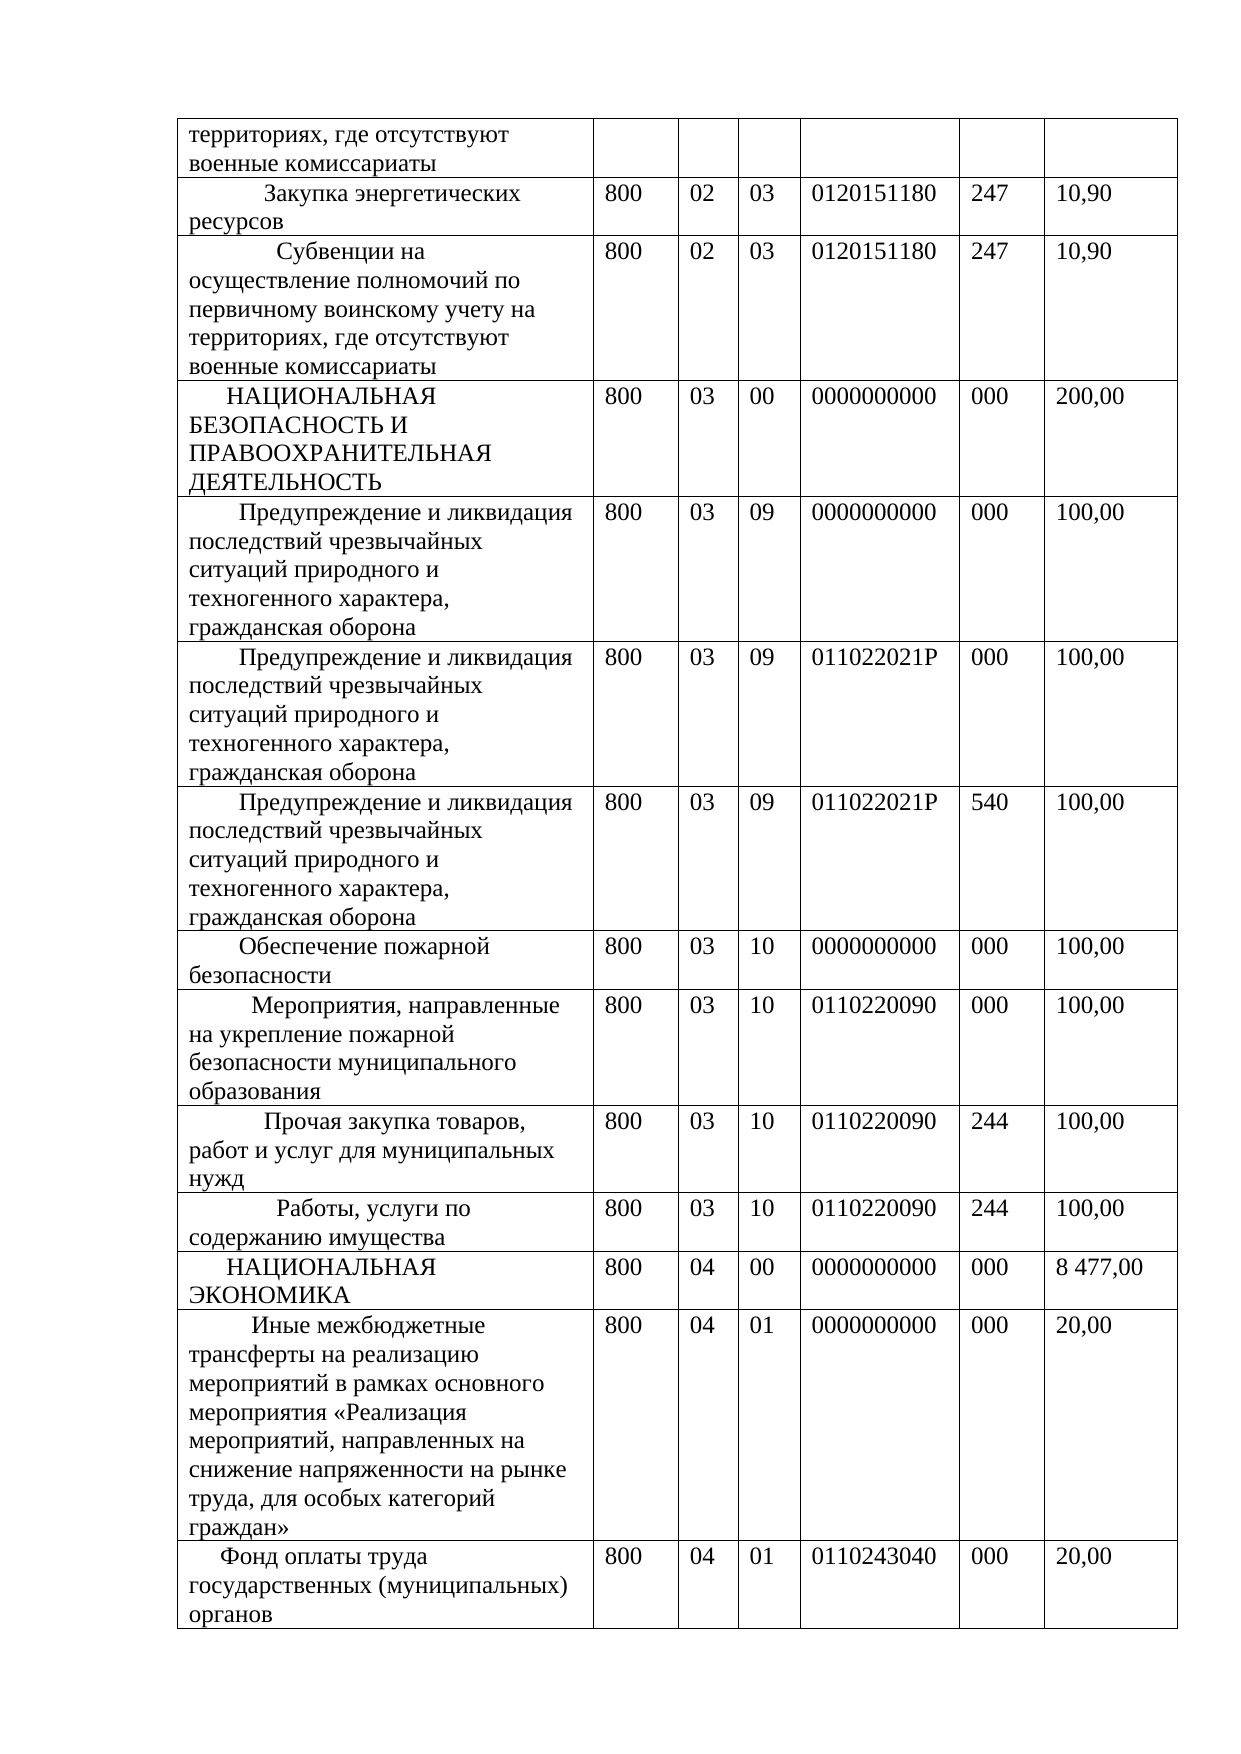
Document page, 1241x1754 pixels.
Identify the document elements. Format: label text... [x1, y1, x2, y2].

table_cell 800 [594, 642, 678, 786]
table_cell Прочая закупка товаров, работ и услуг для муниципальных нужд [178, 1106, 593, 1192]
table_cell 03 [679, 1193, 738, 1251]
table_cell 0120151180 [801, 236, 959, 380]
table_cell 100,00 [1045, 1106, 1177, 1192]
table_cell [1045, 119, 1177, 177]
table_cell 09 [739, 497, 800, 641]
table_cell 800 [594, 1193, 678, 1251]
table_cell 244 [960, 1106, 1044, 1192]
table_cell 0120151180 [801, 178, 959, 235]
table_cell 100,00 [1045, 931, 1177, 989]
table_cell 000 [960, 642, 1044, 786]
table_cell 09 [739, 787, 800, 930]
table_cell 20,00 [1045, 1310, 1177, 1540]
table_cell 03 [679, 642, 738, 786]
table_cell 800 [594, 1252, 678, 1309]
table_cell Работы, услуги по содержанию имущества [178, 1193, 593, 1251]
table_cell 02 [679, 236, 738, 380]
table_cell 100,00 [1045, 990, 1177, 1105]
table_cell 10,90 [1045, 236, 1177, 380]
table_cell 0000000000 [801, 497, 959, 641]
table_cell 20,00 [1045, 1541, 1177, 1628]
table_cell Субвенции на осуществление полномочий по первичному воинскому учету на территориях, где отсутствуют военные комиссариаты [178, 236, 593, 380]
table_cell 03 [679, 497, 738, 641]
table_cell 800 [594, 1310, 678, 1540]
table_cell [679, 119, 738, 177]
table_cell 04 [679, 1310, 738, 1540]
table_cell 011022021Р [801, 642, 959, 786]
table_cell Фонд оплаты труда государственных (муниципальных) органов [178, 1541, 593, 1628]
table_cell 0110220090 [801, 1193, 959, 1251]
table_cell территориях, где отсутствуют военные комиссариаты [178, 119, 593, 177]
table_cell [960, 119, 1044, 177]
table_cell 000 [960, 990, 1044, 1105]
table_cell 10 [739, 1106, 800, 1192]
table_cell 01 [739, 1310, 800, 1540]
table_cell 03 [679, 787, 738, 930]
table_cell 03 [679, 990, 738, 1105]
table_cell 100,00 [1045, 787, 1177, 930]
table_cell 011022021Р [801, 787, 959, 930]
table_cell 0110220090 [801, 1106, 959, 1192]
table_cell 10 [739, 990, 800, 1105]
table_cell [801, 119, 959, 177]
table_cell 800 [594, 497, 678, 641]
table_cell Закупка энергетических ресурсов [178, 178, 593, 235]
table_cell 000 [960, 1541, 1044, 1628]
table_cell Мероприятия, направленные на укрепление пожарной безопасности муниципального образования [178, 990, 593, 1105]
table_cell 247 [960, 236, 1044, 380]
table_cell 800 [594, 1106, 678, 1192]
table_cell 8 477,00 [1045, 1252, 1177, 1309]
table_cell 000 [960, 497, 1044, 641]
table_cell 800 [594, 178, 678, 235]
table_cell [594, 119, 678, 177]
table_cell 800 [594, 787, 678, 930]
table_cell Обеспечение пожарной безопасности [178, 931, 593, 989]
table_cell 800 [594, 236, 678, 380]
table_cell Иные межбюджетные трансферты на реализацию мероприятий в рамках основного мероприятия «Реализация мероприятий, направленных на снижение напряженности на рынке труда, для особых категорий граждан» [178, 1310, 593, 1540]
table_cell 04 [679, 1541, 738, 1628]
table_cell 0000000000 [801, 931, 959, 989]
table_cell 000 [960, 1310, 1044, 1540]
table_cell 200,00 [1045, 381, 1177, 496]
table_cell 000 [960, 1252, 1044, 1309]
table_cell 100,00 [1045, 1193, 1177, 1251]
table_cell 10,90 [1045, 178, 1177, 235]
table_cell 0110243040 [801, 1541, 959, 1628]
table_cell НАЦИОНАЛЬНАЯ БЕЗОПАСНОСТЬ И ПРАВООХРАНИТЕЛЬНАЯ ДЕЯТЕЛЬНОСТЬ [178, 381, 593, 496]
table_cell Предупреждение и ликвидация последствий чрезвычайных ситуаций природного и техногенного характера, гражданская оборона [178, 642, 593, 786]
table_cell 00 [739, 381, 800, 496]
table_cell 10 [739, 1193, 800, 1251]
table_cell 00 [739, 1252, 800, 1309]
table_cell 02 [679, 178, 738, 235]
table_cell 03 [679, 381, 738, 496]
table_cell Предупреждение и ликвидация последствий чрезвычайных ситуаций природного и техногенного характера, гражданская оборона [178, 787, 593, 930]
table_cell 800 [594, 381, 678, 496]
table_cell 000 [960, 381, 1044, 496]
table_cell 800 [594, 990, 678, 1105]
table_cell 800 [594, 931, 678, 989]
table_cell 09 [739, 642, 800, 786]
table_cell 540 [960, 787, 1044, 930]
table_cell 03 [679, 1106, 738, 1192]
table_cell 03 [739, 236, 800, 380]
table_cell 0000000000 [801, 1252, 959, 1309]
table_cell 244 [960, 1193, 1044, 1251]
table_cell Предупреждение и ликвидация последствий чрезвычайных ситуаций природного и техногенного характера, гражданская оборона [178, 497, 593, 641]
table_cell 100,00 [1045, 497, 1177, 641]
table_cell НАЦИОНАЛЬНАЯ ЭКОНОМИКА [178, 1252, 593, 1309]
table_cell 03 [679, 931, 738, 989]
table_cell [739, 119, 800, 177]
table_cell 0000000000 [801, 1310, 959, 1540]
table_cell 0000000000 [801, 381, 959, 496]
table_cell 03 [739, 178, 800, 235]
table_cell 000 [960, 931, 1044, 989]
table_cell 100,00 [1045, 642, 1177, 786]
table_cell 01 [739, 1541, 800, 1628]
table_cell 10 [739, 931, 800, 989]
table_cell 04 [679, 1252, 738, 1309]
table_cell 800 [594, 1541, 678, 1628]
table_cell 247 [960, 178, 1044, 235]
table_cell 0110220090 [801, 990, 959, 1105]
